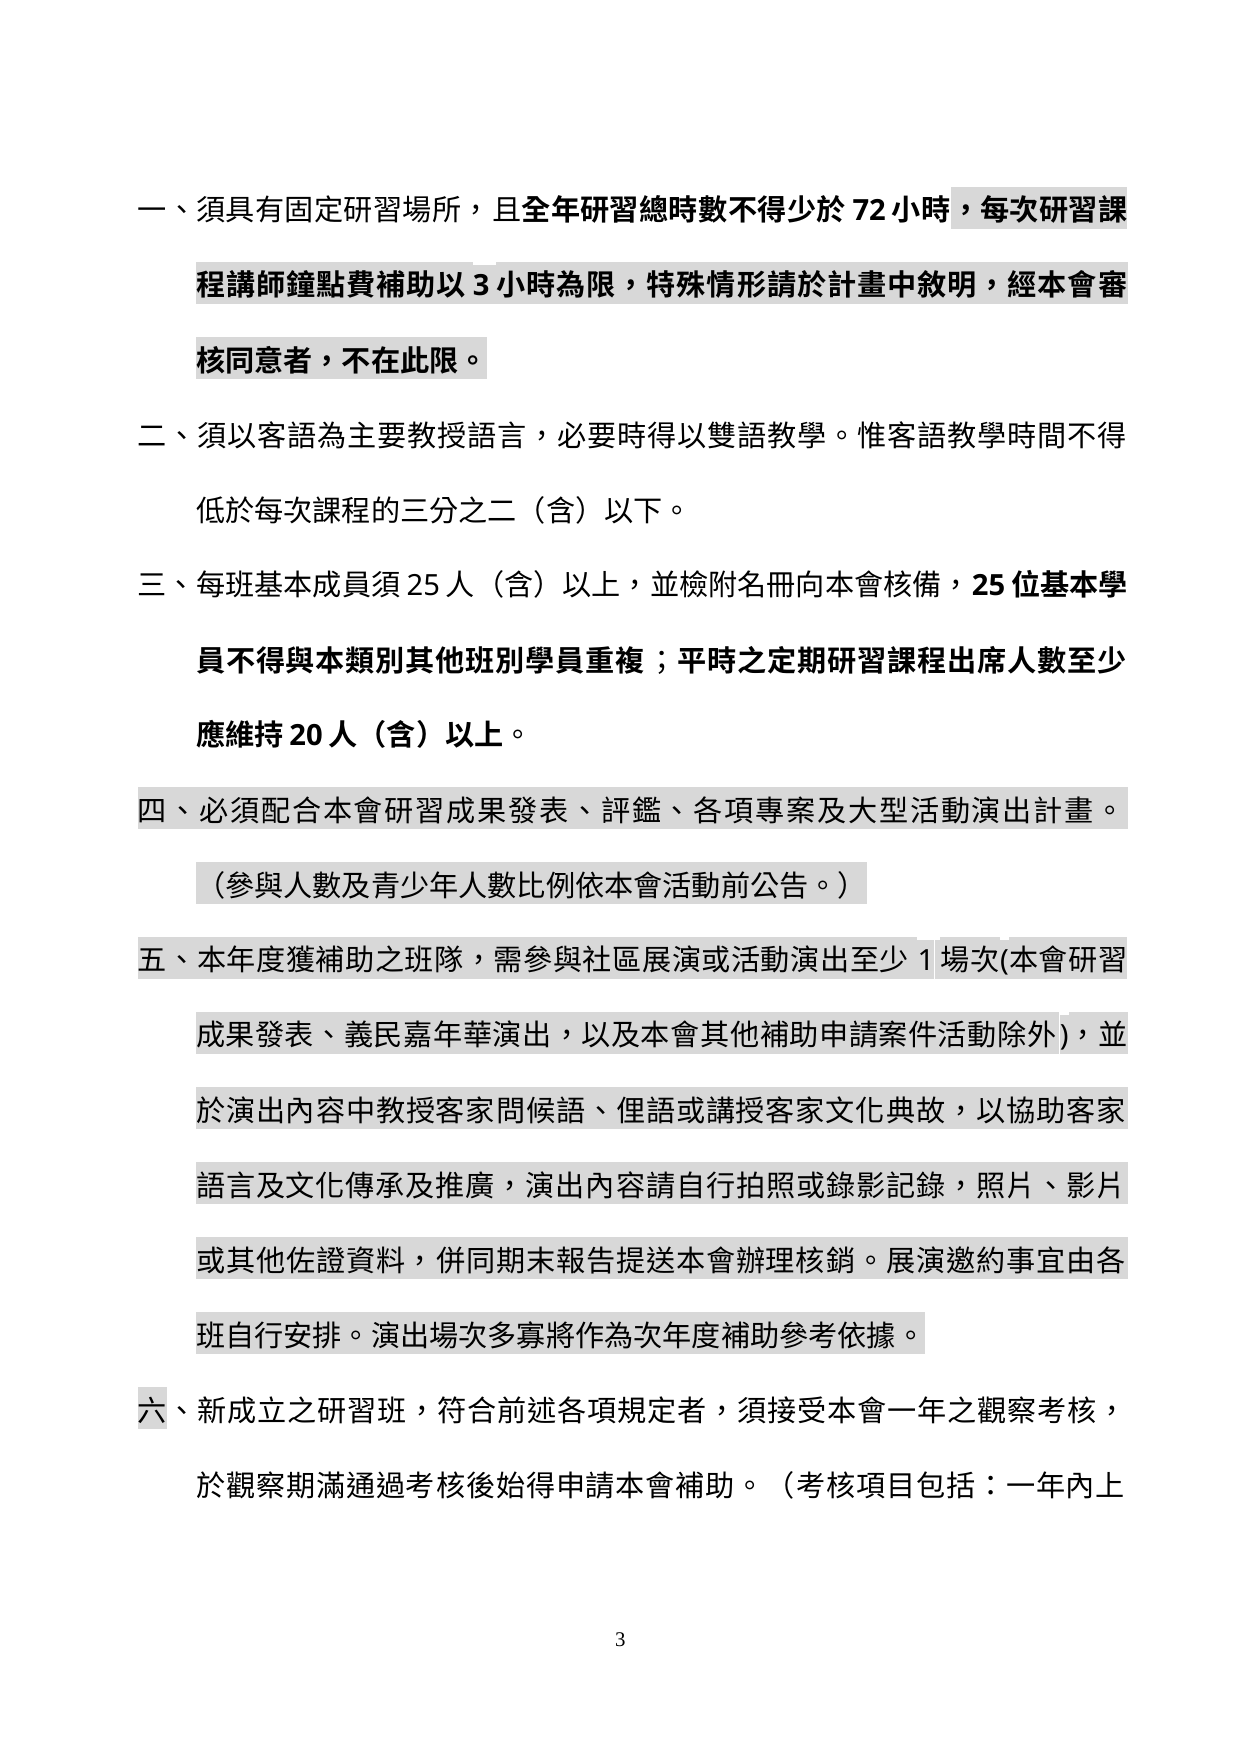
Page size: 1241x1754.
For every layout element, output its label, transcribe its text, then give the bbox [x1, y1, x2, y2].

text 二、須以客語為主要教授語言，必要時得以雙語教學。惟客語教學時間不得低於每次課程的三分之二（含）以下。 [137, 389, 1128, 539]
text 四、必須配合本會研習成果發表、評鑑、各項專案及大型活動演出計畫。（參與人數及青少年人數比例依本會活動前公告。） [137, 764, 1128, 914]
text 六、新成立之研習班，符合前述各項規定者，須接受本會一年之觀察考核，於觀察期滿通過考核後始得申請本會補助。（考核項目包括：一年內上 [137, 1364, 1128, 1514]
text 一、須具有固定研習場所，且全年研習總時數不得少於72小時，每次研習課程講師鐘點費補助以3小時為限，特殊情形請於計畫中敘明，經本會審核同意者，不在此限。 [137, 164, 1128, 389]
text 五、本年度獲補助之班隊，需參與社區展演或活動演出至少1場次(本會研習成果發表、義民嘉年華演出，以及本會其他補助申請案件活動除外)，並於演出內容中教授客家問候語、俚語或講授客家文化典故，以協助客家語言及文化傳承及推廣，演出內容請自行拍照或錄影記錄，照片、影片或其他佐證資料，併同期末報告提送本會辦理核銷。展演邀約事宜由各班自行安排。演出場次多寡將作為次年度補助參考依據。 [137, 914, 1128, 1364]
text 三、每班基本成員須25人（含）以上，並檢附名冊向本會核備，25位基本學員不得與本類別其他班別學員重複；平時之定期研習課程出席人數至少應維持20人（含）以上。 [137, 539, 1128, 764]
